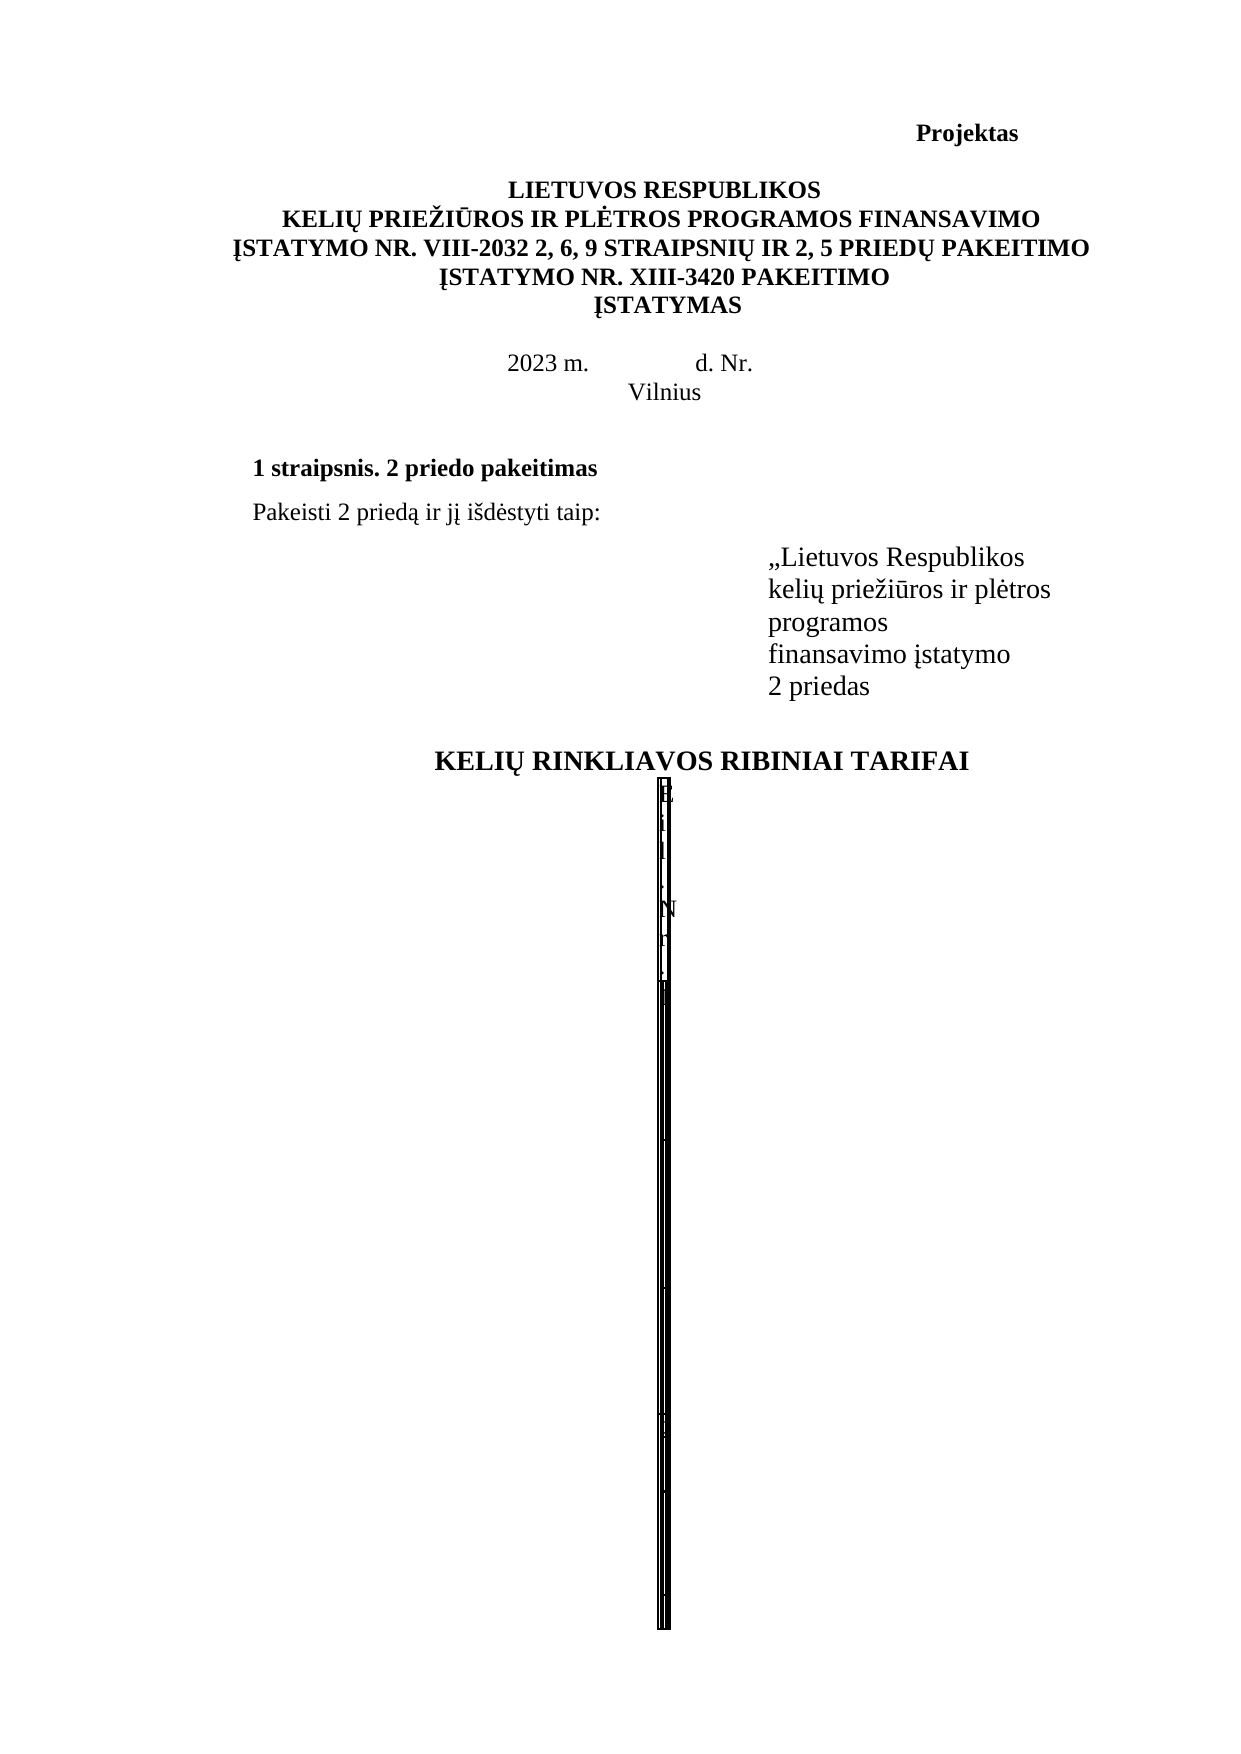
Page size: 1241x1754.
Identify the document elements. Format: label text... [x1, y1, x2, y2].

text ĮSTATYMO NR. XIII-3420 PAKEITIMO [177, 262, 1152, 291]
text 2 priedas [768, 669, 1152, 702]
text KELIŲ RINKLIAVOS RIBINIAI TARIFAI [177, 739, 1152, 777]
text KELIŲ PRIEŽIŪROS IR PLĖTROS PROGRAMOS FINANSAVIMO [177, 204, 1152, 233]
text Pakeisti 2 priedą ir jį išdėstyti taip: [177, 497, 1152, 525]
text Projektas [718, 118, 1152, 147]
text „Lietuvos Respublikos [768, 540, 1152, 572]
text 2023 m. d. Nr. [177, 348, 1152, 377]
text 1 straipsnis. 2 priedo pakeitimas [177, 453, 1152, 482]
text finansavimo įstatymo [768, 637, 1152, 669]
text ĮSTATYMAS [177, 291, 1152, 319]
text Vilnius [177, 377, 1152, 406]
text LIETUVOS RESPUBLIKOS [177, 176, 1152, 204]
text ĮSTATYMO NR. VIII-2032 2, 6, 9 STRAIPSNIŲ IR 2, 5 PRIEDŲ PAKEITIMO [177, 233, 1152, 262]
text kelių priežiūros ir plėtros programos [768, 572, 1152, 637]
